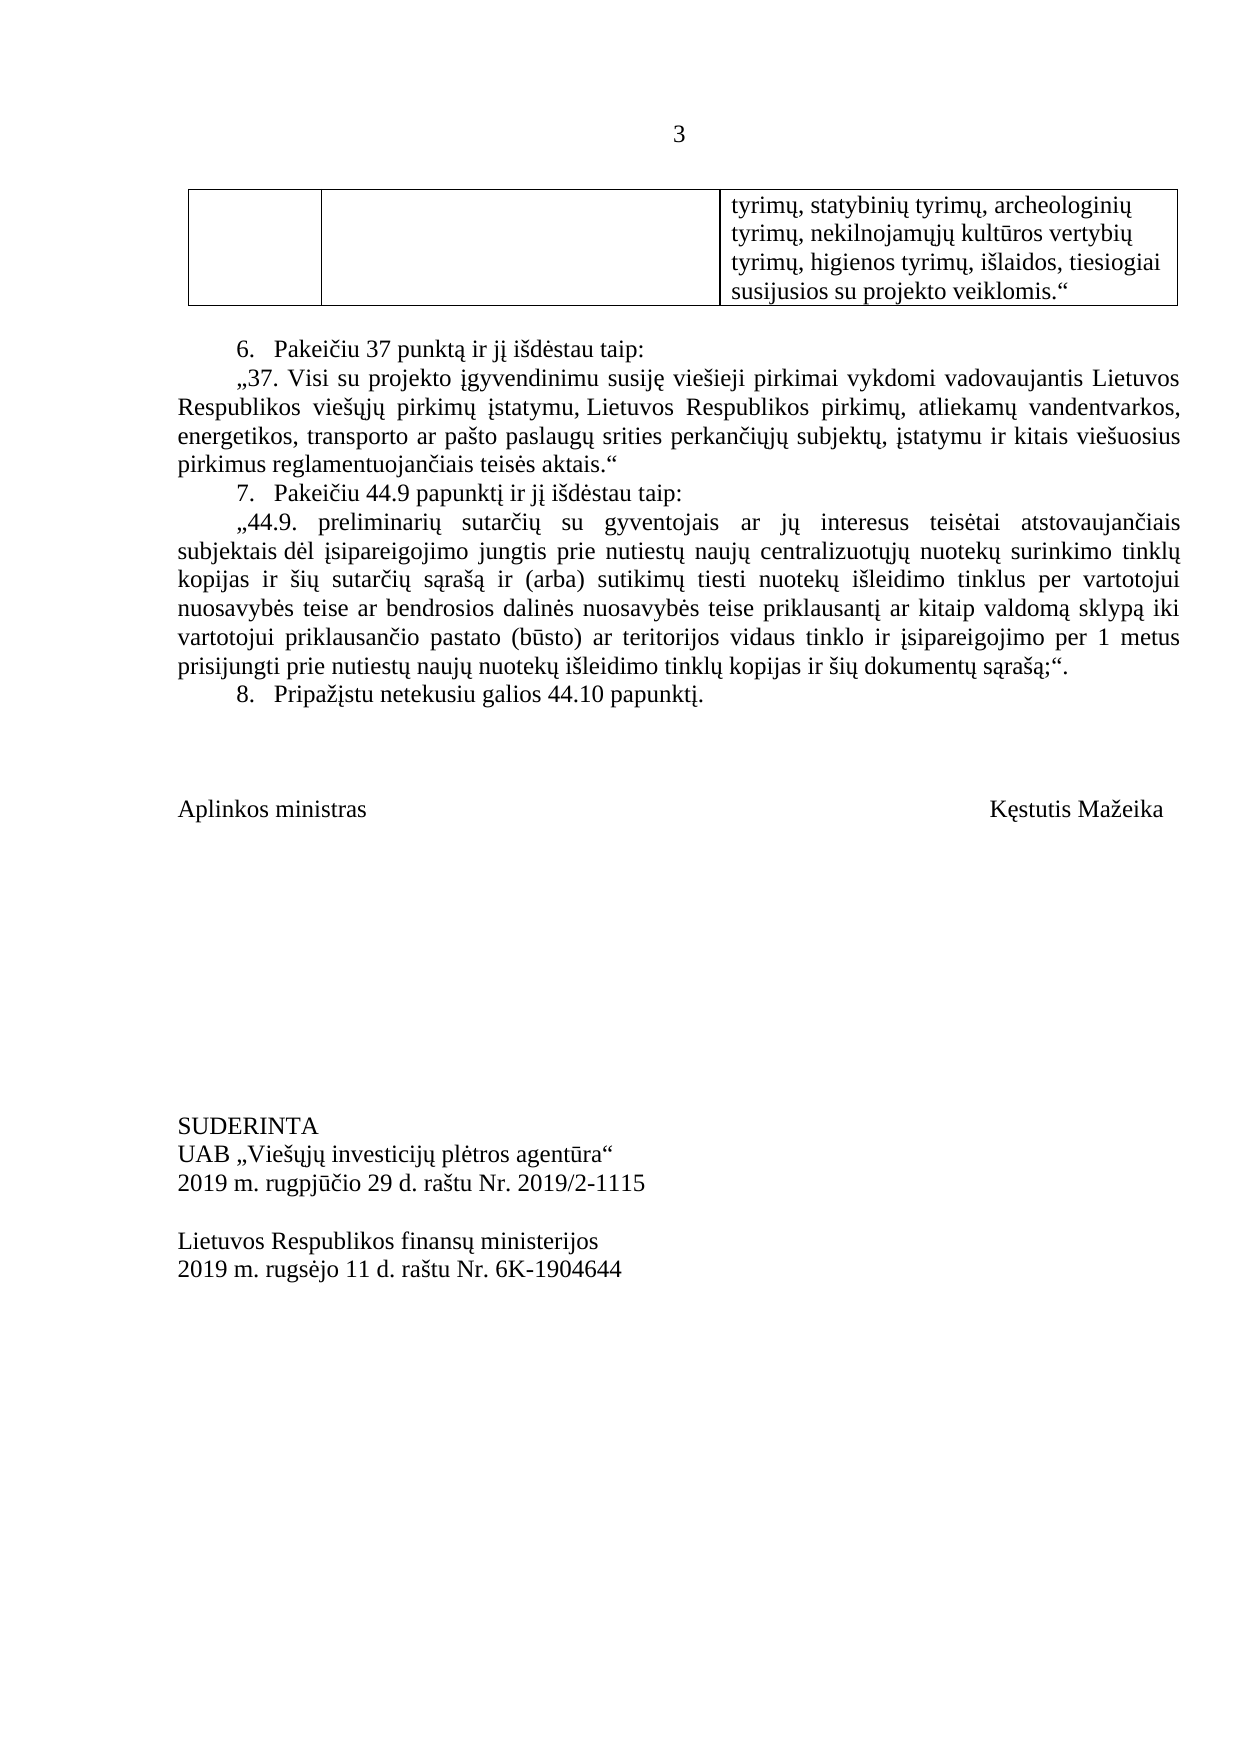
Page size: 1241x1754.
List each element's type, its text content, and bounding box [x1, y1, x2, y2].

table_header tyrimų, statybinių tyrimų, archeologinių tyrimų, nekilnojamųjų kultūros vertybių tyrimų, higienos tyrimų, išlaidos, tiesiogiai susijusios su projekto veiklomis.“ [721, 190, 1177, 305]
table_header [189, 190, 321, 305]
text 7. Pakeičiu 44.9 papunktį ir jį išdėstau taip: [236, 478, 1181, 507]
text SUDERINTA [177, 1111, 1181, 1139]
text 2019 m. rugpjūčio 29 d. raštu Nr. 2019/2-1115 [177, 1168, 1181, 1197]
text Lietuvos Respublikos finansų ministerijos [177, 1226, 1181, 1254]
text 2019 m. rugsėjo 11 d. raštu Nr. 6K-1904644 [177, 1254, 1181, 1283]
text Aplinkos ministras Kęstutis Mažeika [177, 794, 1181, 823]
text „37. Visi su projekto įgyvendinimu susiję viešieji pirkimai vykdomi vadovaujantis Lietuvos Respublikos viešųjų pirkimų įstatymu, Lietuvos Respublikos pirkimų, atliekamų vandentvarkos, energetikos, transporto ar pašto paslaugų srities perkančiųjų subjektų, įstatymu ir kitais viešuosius pirkimus reglamentuojančiais teisės aktais.“ [177, 363, 1181, 478]
table_header [322, 190, 719, 305]
text UAB „Viešųjų investicijų plėtros agentūra“ [177, 1139, 1181, 1168]
text 8. Pripažįstu netekusiu galios 44.10 papunktį. [236, 679, 1181, 708]
text 6. Pakeičiu 37 punktą ir jį išdėstau taip: [236, 334, 1181, 363]
text „44.9. preliminarių sutarčių su gyventojais ar jų interesus teisėtai atstovaujančiais subjektais dėl įsipareigojimo jungtis prie nutiestų naujų centralizuotųjų nuotekų surinkimo tinklų kopijas ir šių sutarčių sąrašą ir (arba) sutikimų tiesti nuotekų išleidimo tinklus per vartotojui nuosavybės teise ar bendrosios dalinės nuosavybės teise priklausantį ar kitaip valdomą sklypą iki vartotojui priklausančio pastato (būsto) ar teritorijos vidaus tinklo ir įsipareigojimo per 1 metus prisijungti prie nutiestų naujų nuotekų išleidimo tinklų kopijas ir šių dokumentų sąrašą;“. [177, 507, 1181, 679]
